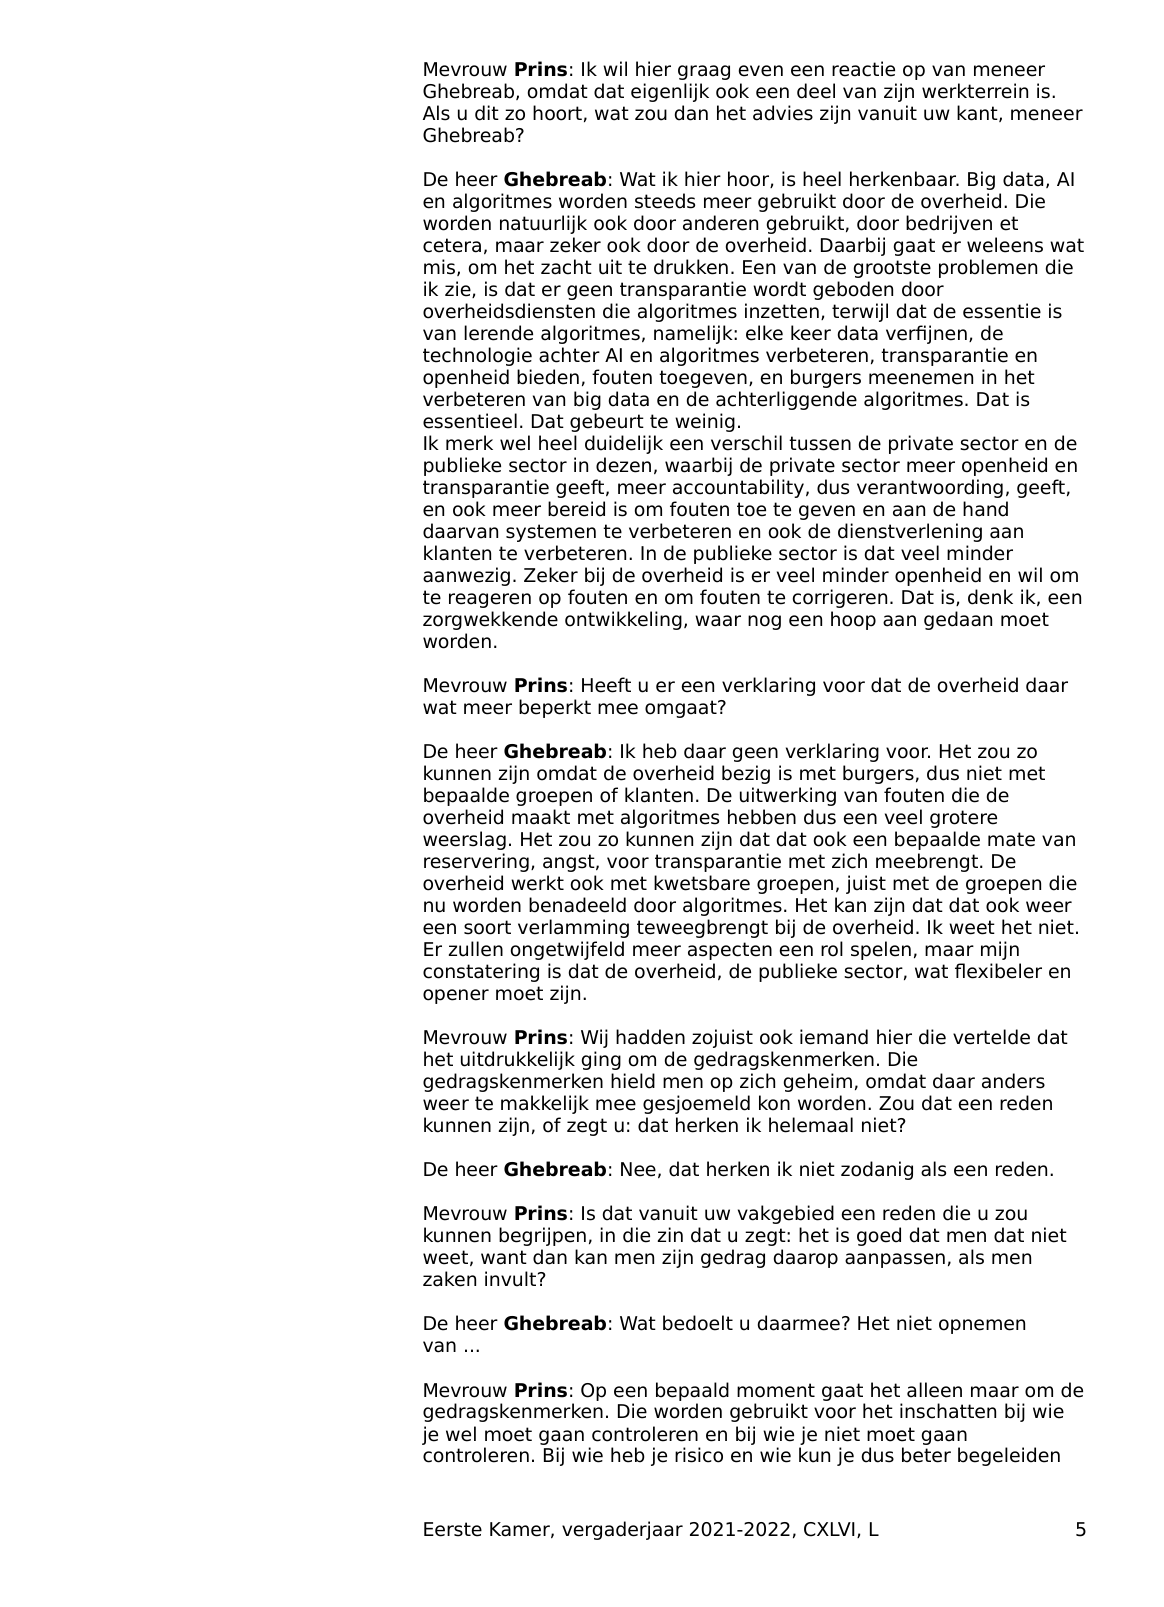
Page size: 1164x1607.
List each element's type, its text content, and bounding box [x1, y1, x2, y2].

text De heer Ghebreab: Wat bedoelt u daarmee? Het niet opnemen van ... [422, 1313, 1087, 1357]
text Mevrouw Prins: Heeft u er een verklaring voor dat de overheid daar wat meer beperkt mee omgaat? [422, 675, 1087, 719]
text Mevrouw Prins: Wij hadden zojuist ook iemand hier die vertelde dat het uitdrukkelijk ging om de gedragskenmerken. Die gedragskenmerken hield men op zich geheim, omdat daar anders weer te makkelijk mee gesjoemeld kon worden. Zou dat een reden kunnen zijn, of zegt u: dat herken ik helemaal niet? [422, 1027, 1087, 1137]
text De heer Ghebreab: Wat ik hier hoor, is heel herkenbaar. Big data, AI en algoritmes worden steeds meer gebruikt door de overheid. Die worden natuurlijk ook door anderen gebruikt, door bedrijven et cetera, maar zeker ook door de overheid. Daarbij gaat er weleens wat mis, om het zacht uit te drukken. Een van de grootste problemen die ik zie, is dat er geen transparantie wordt geboden door overheidsdiensten die algoritmes inzetten, terwijl dat de essentie is van lerende algoritmes, namelijk: elke keer data verfijnen, de technologie achter AI en algoritmes verbeteren, transparantie en openheid bieden, fouten toegeven, en burgers meenemen in het verbeteren van big data en de achterliggende algoritmes. Dat is essentieel. Dat gebeurt te weinig. [422, 169, 1087, 433]
text Ik merk wel heel duidelijk een verschil tussen de private sector en de publieke sector in dezen, waarbij de private sector meer openheid en transparantie geeft, meer accountability, dus verantwoording, geeft, en ook meer bereid is om fouten toe te geven en aan de hand daarvan systemen te verbeteren en ook de dienstverlening aan klanten te verbeteren. In de publieke sector is dat veel minder aanwezig. Zeker bij de overheid is er veel minder openheid en wil om te reageren op fouten en om fouten te corrigeren. Dat is, denk ik, een zorgwekkende ontwikkeling, waar nog een hoop aan gedaan moet worden. [422, 433, 1087, 653]
text De heer Ghebreab: Nee, dat herken ik niet zodanig als een reden. [422, 1159, 1087, 1181]
text Mevrouw Prins: Is dat vanuit uw vakgebied een reden die u zou kunnen begrijpen, in die zin dat u zegt: het is goed dat men dat niet weet, want dan kan men zijn gedrag daarop aanpassen, als men zaken invult? [422, 1203, 1087, 1291]
text De heer Ghebreab: Ik heb daar geen verklaring voor. Het zou zo kunnen zijn omdat de overheid bezig is met burgers, dus niet met bepaalde groepen of klanten. De uitwerking van fouten die de overheid maakt met algoritmes hebben dus een veel grotere weerslag. Het zou zo kunnen zijn dat dat ook een bepaalde mate van reservering, angst, voor transparantie met zich meebrengt. De overheid werkt ook met kwetsbare groepen, juist met de groepen die nu worden benadeeld door algoritmes. Het kan zijn dat dat ook weer een soort verlamming teweegbrengt bij de overheid. Ik weet het niet. Er zullen ongetwijfeld meer aspecten een rol spelen, maar mijn constatering is dat de overheid, de publieke sector, wat flexibeler en opener moet zijn. [422, 741, 1087, 1005]
text Mevrouw Prins: Ik wil hier graag even een reactie op van meneer Ghebreab, omdat dat eigenlijk ook een deel van zijn werkterrein is. Als u dit zo hoort, wat zou dan het advies zijn vanuit uw kant, meneer Ghebreab? [422, 59, 1087, 147]
text Mevrouw Prins: Op een bepaald moment gaat het alleen maar om de gedragskenmerken. Die worden gebruikt voor het inschatten bij wie je wel moet gaan controleren en bij wie je niet moet gaan controleren. Bij wie heb je risico en wie kun je dus beter begeleiden [422, 1379, 1087, 1467]
